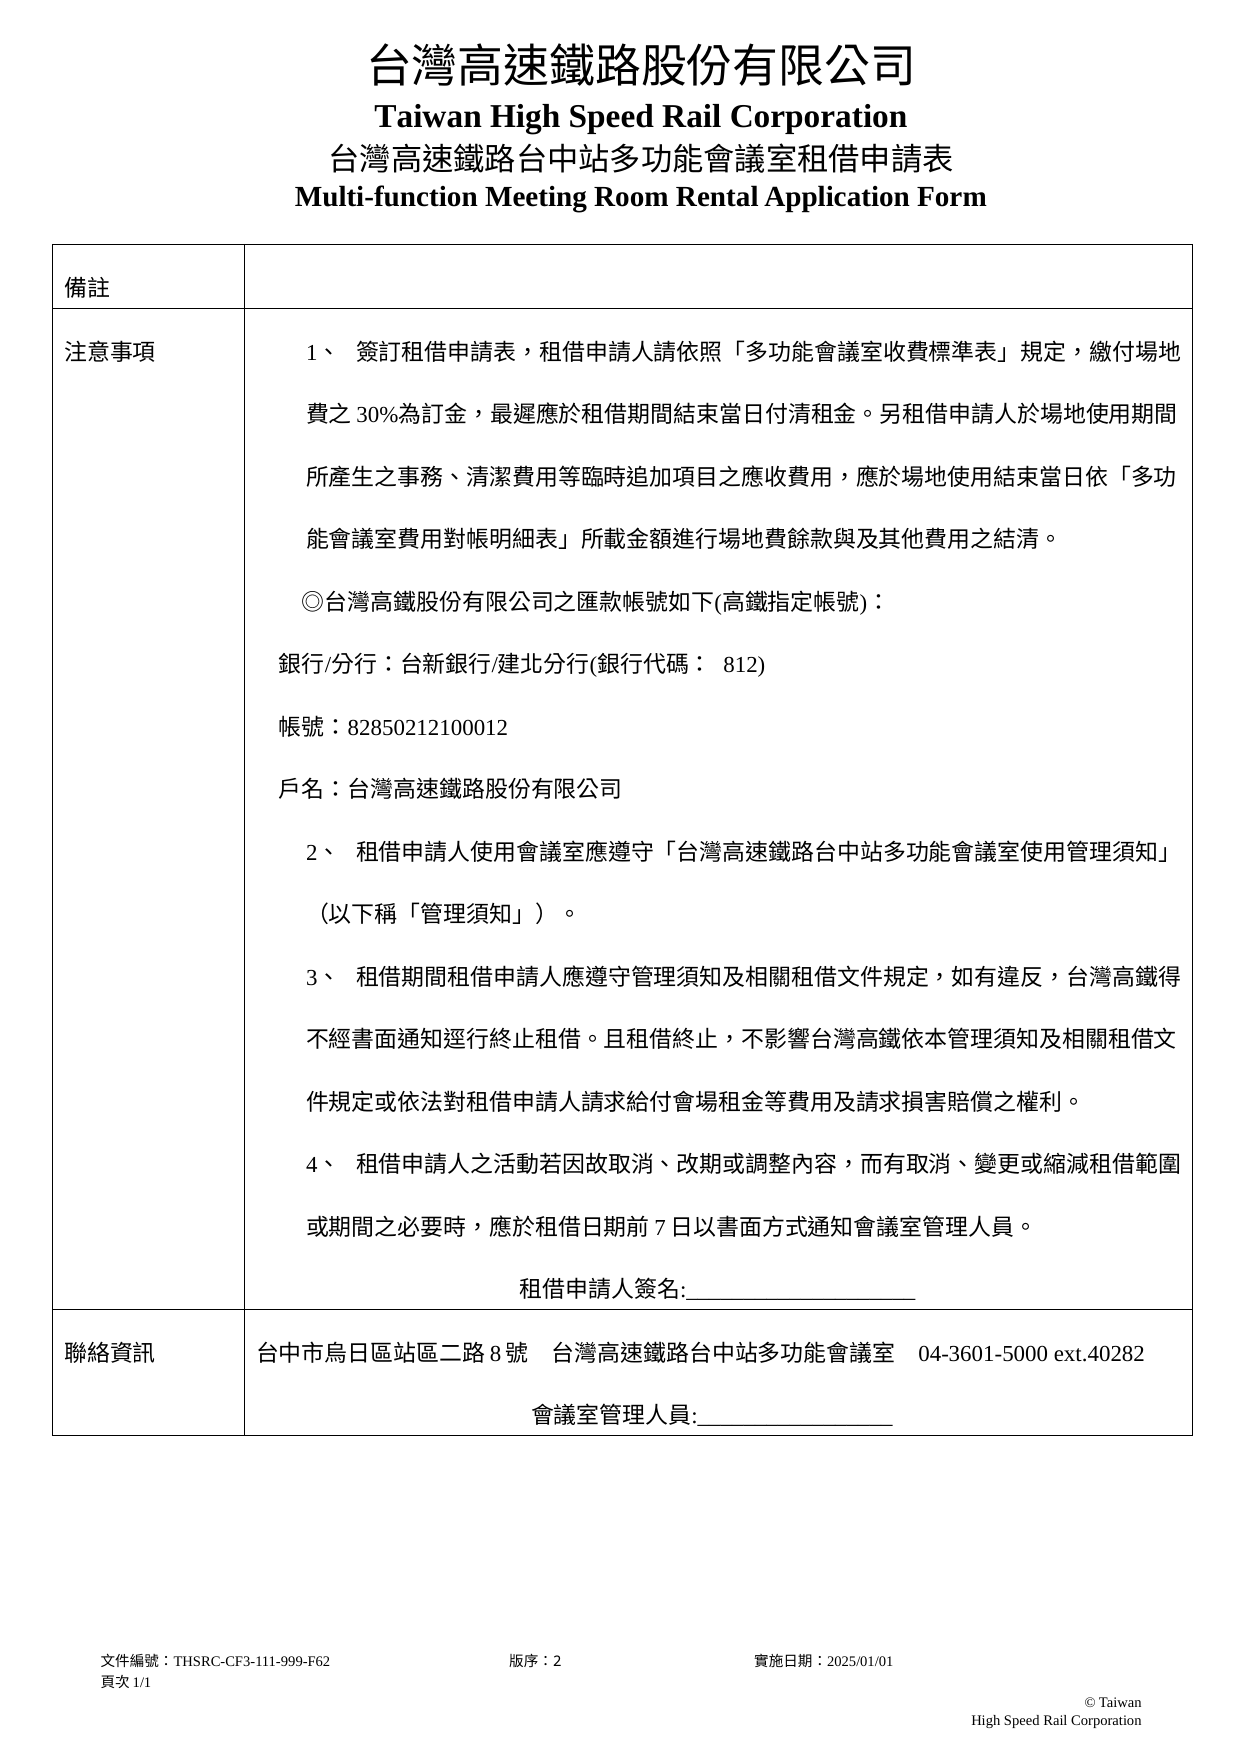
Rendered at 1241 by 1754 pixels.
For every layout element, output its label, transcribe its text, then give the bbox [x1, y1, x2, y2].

table_cell 台中市烏日區站區二路8號 台灣高速鐵路台中站多功能會議室 04-3601-5000 ext.40282 會議室管理人員:_________________ [245, 1310, 1192, 1434]
table_cell 備註 [53, 245, 244, 307]
table_cell 聯絡資訊 [53, 1310, 244, 1434]
table_cell 注意事項 [53, 309, 244, 1308]
table_cell [245, 245, 1192, 307]
table_cell 簽訂租借申請表，租借申請人請依照「多功能會議室收費標準表」規定，繳付場地費之30%為訂金，最遲應於租借期間結束當日付清租金。另租借申請人於場地使用期間所產生之事務、清潔費用等臨時追加項目之應收費用，應於場地使用結束當日依「多功能會議室費用對帳明細表」所載金額進行場地費餘款與及其他費用之結清。 ◎台灣高鐵股份有限公司之匯款帳號如下(高鐵指定帳號)： 銀行/分行：台新銀行/建北分行(銀行代碼： 812) 帳號：82850212100012 戶名：台灣高速鐵路股份有限公司 租借申請人使用會議室應遵守「台灣高速鐵路台中站多功能會議室使用管理須知」（以下稱「管理須知」）。 租借期間租借申請人應遵守管理須知及相關租借文件規定，如有違反，台灣高鐵得不經書面通知逕行終止租借。且租借終止，不影響台灣高鐵依本管理須知及相關租借文件規定或依法對租借申請人請求給付會場租金等費用及請求損害賠償之權利。 租借申請人之活動若因故取消、改期或調整內容，而有取消、變更或縮減租借範圍或期間之必要時，應於租借日期前7日以書面方式通知會議室管理人員。 租借申請人簽名:____________________ [245, 309, 1192, 1308]
